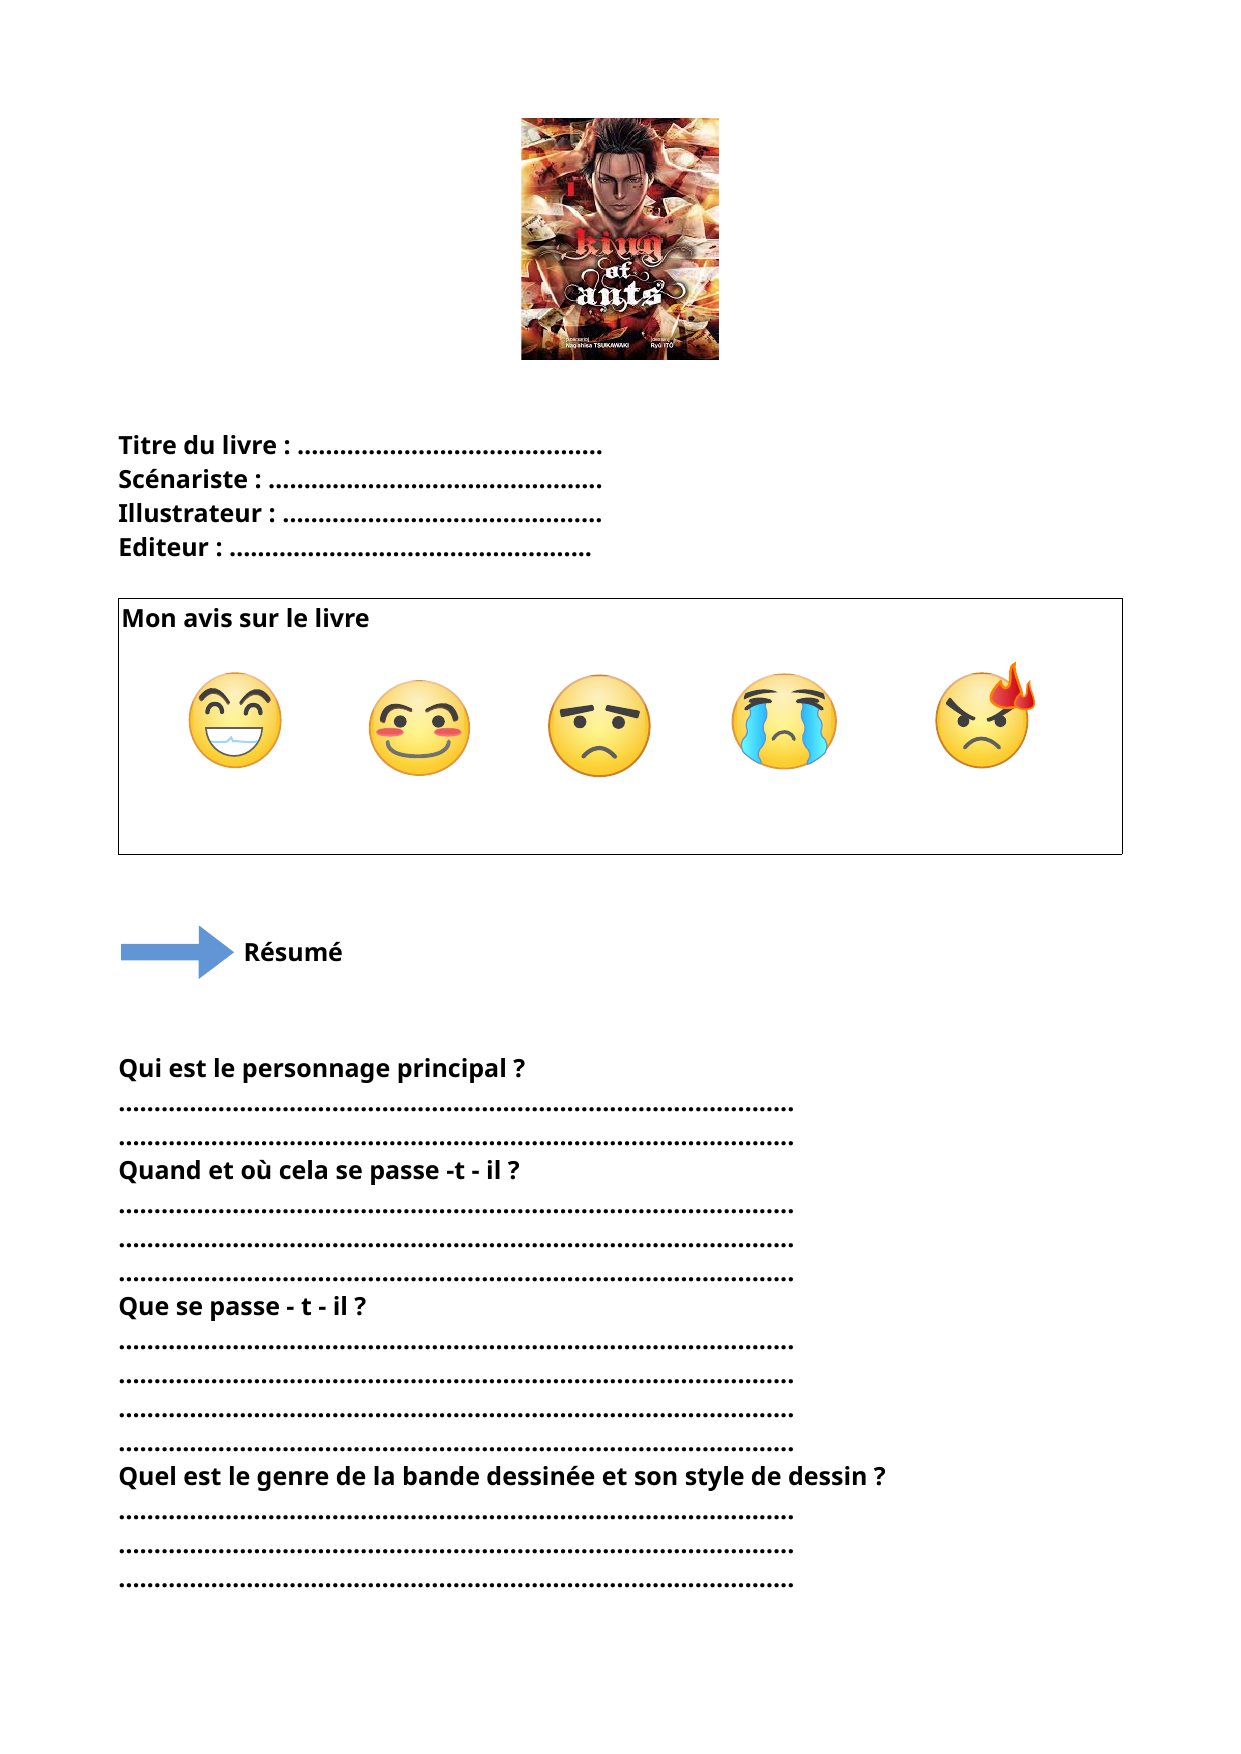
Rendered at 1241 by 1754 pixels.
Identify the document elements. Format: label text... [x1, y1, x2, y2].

text Que se passe - t - il ? [118, 1289, 1122, 1323]
text Quel est le genre de la bande dessinée et son style de dessin ? [118, 1459, 1122, 1493]
text ………………………………………………………………………………….. [118, 1357, 1122, 1391]
text ………………………………………………………………………………….. [118, 1118, 1122, 1152]
text Titre du livre : ……………………………………. [118, 427, 1122, 462]
picture [521, 118, 719, 360]
text Qui est le personnage principal ? [118, 1050, 1122, 1084]
text ………………………………………………………………………………….. [118, 1186, 1122, 1221]
text Scénariste : ……………………………………….. [118, 462, 1122, 496]
text Editeur : …………………………………………... [118, 530, 1122, 564]
text ………………………………………………………………………………….. [118, 1084, 1122, 1118]
text ………………………………………………………………………………….. [118, 1425, 1122, 1459]
text ………………………………………………………………………………….. [118, 1493, 1122, 1527]
text ………………………………………………………………………………….. [118, 1323, 1122, 1357]
text Illustrateur : ……………………………………… [118, 496, 1122, 530]
text ………………………………………………………………………………….. [118, 1391, 1122, 1425]
text Quand et où cela se passe -t - il ? [118, 1152, 1122, 1186]
text Mon avis sur le livre [119, 599, 1122, 635]
text ………………………………………………………………………………….. [118, 1254, 1122, 1289]
text Résumé [118, 922, 1122, 982]
text ………………………………………………………………………………….. [118, 1561, 1122, 1595]
text ………………………………………………………………………………….. [118, 1527, 1122, 1561]
text ………………………………………………………………………………….. [118, 1221, 1122, 1254]
